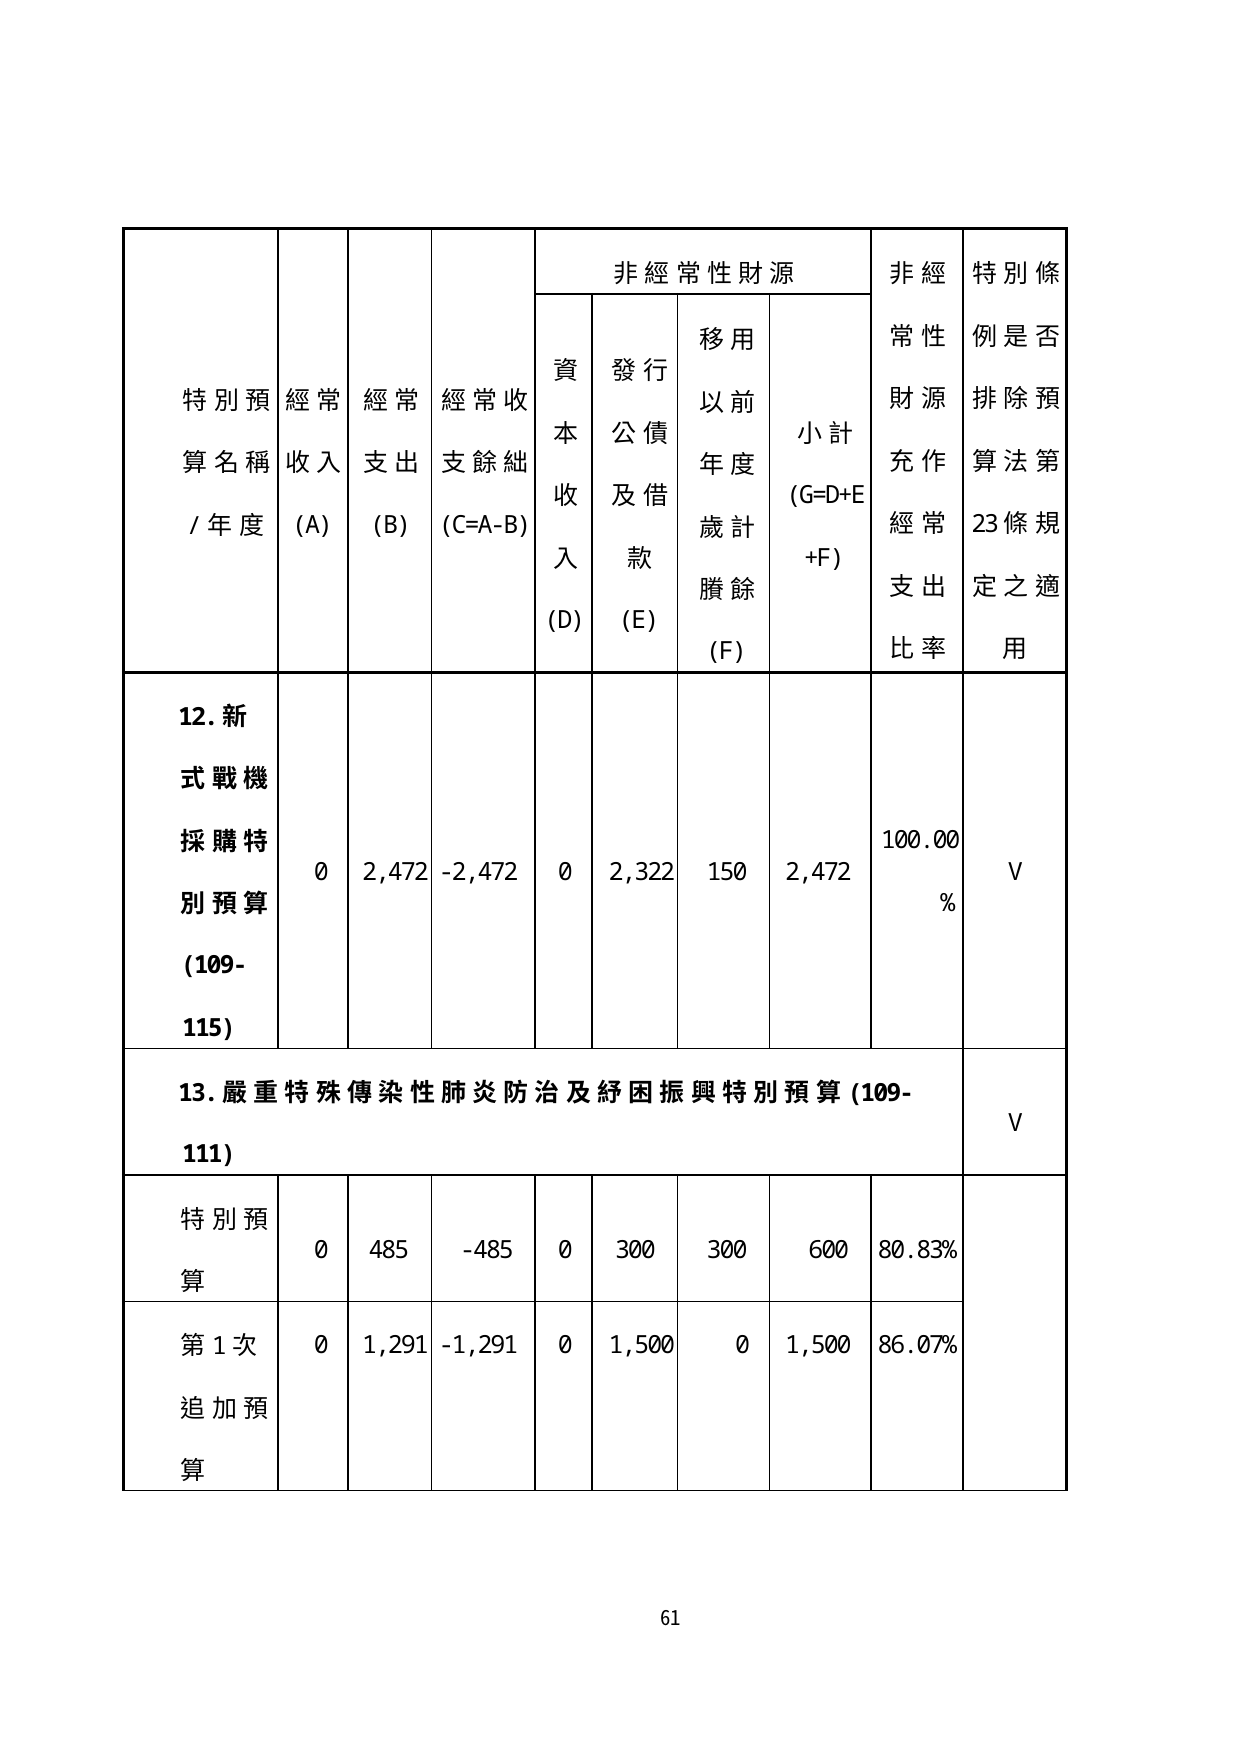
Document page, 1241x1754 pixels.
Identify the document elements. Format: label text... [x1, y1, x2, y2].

table_cell 0 [536, 674, 591, 1047]
table_cell 80.83% [872, 1176, 962, 1301]
table_header 非經常性財源充作經常支出比率 (-C/G) [872, 230, 962, 671]
table_cell 300 [593, 1176, 677, 1301]
table_cell [964, 1176, 1065, 1490]
table_cell 第1次追加預算 [125, 1302, 277, 1490]
table_cell 2,472 [770, 674, 870, 1047]
table_cell 1,500 [593, 1302, 677, 1490]
table_cell 0 [536, 1176, 591, 1301]
table_header 經常收支餘絀(C=A-B) [432, 230, 534, 671]
table_cell 1,291 [349, 1302, 431, 1490]
table_cell 0 [279, 1302, 347, 1490]
table_cell 150 [678, 674, 769, 1047]
table_cell 12.新式戰機採購特別預算(109-115) [125, 674, 277, 1047]
table_cell 發行公債及借款(E) [593, 295, 677, 671]
table_cell 0 [279, 674, 347, 1047]
table_header 特別條例是否排除預算法第23條規定之適用 [964, 230, 1065, 671]
table_cell 86.07% [872, 1302, 962, 1490]
table_header 特別預算名稱/年度 [125, 230, 277, 671]
table_cell 資本收入(D) [536, 295, 591, 671]
table_cell 0 [279, 1176, 347, 1301]
table_cell 1,500 [770, 1302, 870, 1490]
table_cell -2,472 [432, 674, 534, 1047]
table_header 經常收入(A) [279, 230, 347, 671]
table_cell 300 [678, 1176, 769, 1301]
table_cell 100.00% [872, 674, 962, 1047]
table_header 經常支出(B) [349, 230, 431, 671]
table_header 非經常性財源 [536, 230, 870, 293]
table_cell 移用以前年度歲計賸餘(F) [678, 295, 769, 671]
table_cell 485 [349, 1176, 431, 1301]
table_cell 13.嚴重特殊傳染性肺炎防治及紓困振興特別預算(109-111) [125, 1049, 962, 1174]
table_cell V [964, 1049, 1065, 1174]
table_cell 小計(G=D+E+F) [770, 295, 870, 671]
table_cell -485 [432, 1176, 534, 1301]
table_cell -1,291 [432, 1302, 534, 1490]
table_cell 600 [770, 1176, 870, 1301]
table_cell 2,472 [349, 674, 431, 1047]
table_cell 特別預算 [125, 1176, 277, 1301]
table_cell V [964, 674, 1065, 1047]
table_cell 0 [536, 1302, 591, 1490]
table_cell 0 [678, 1302, 769, 1490]
table_cell 2,322 [593, 674, 677, 1047]
